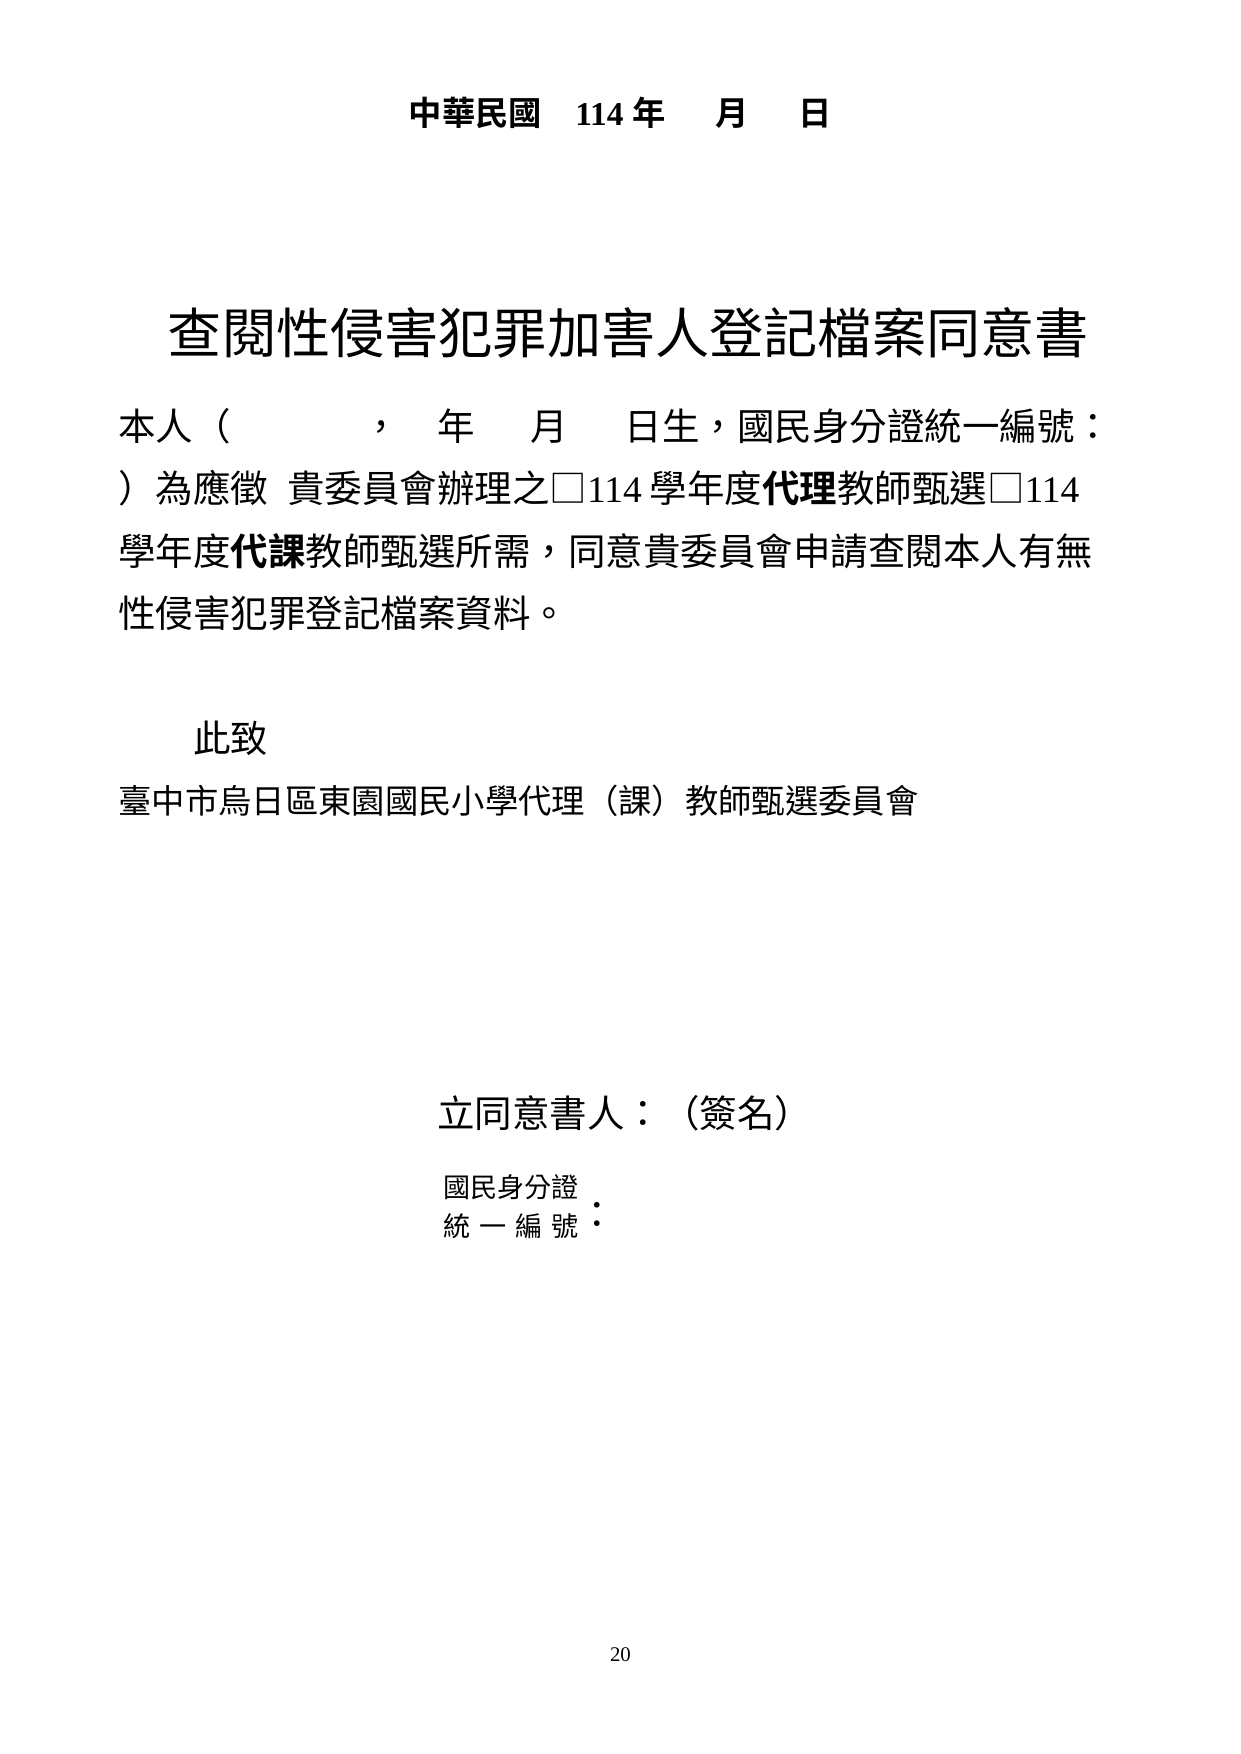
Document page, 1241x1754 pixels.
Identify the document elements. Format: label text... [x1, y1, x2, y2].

text 臺中市烏日區東園國民小學代理（課）教師甄選委員會 [118, 757, 1122, 819]
text 查閱性侵害犯罪加害人登記檔案同意書 [118, 257, 1138, 382]
text 本人（ ， 年 月 日生，國民身分證統一編號： ）為應徵 貴委員會辦理之□114學年度代理教師甄選□114學年度代課教師甄選所需，同意貴委員會申請查閱本人有無性侵害犯罪登記檔案資料。 [118, 382, 1122, 632]
text 國民身分證統一編號： [118, 1132, 1122, 1257]
text 立同意書人：（簽名） [118, 1069, 1122, 1132]
text 此致 [118, 694, 1122, 757]
text 中華民國 114 年 月 日 [118, 69, 1122, 132]
